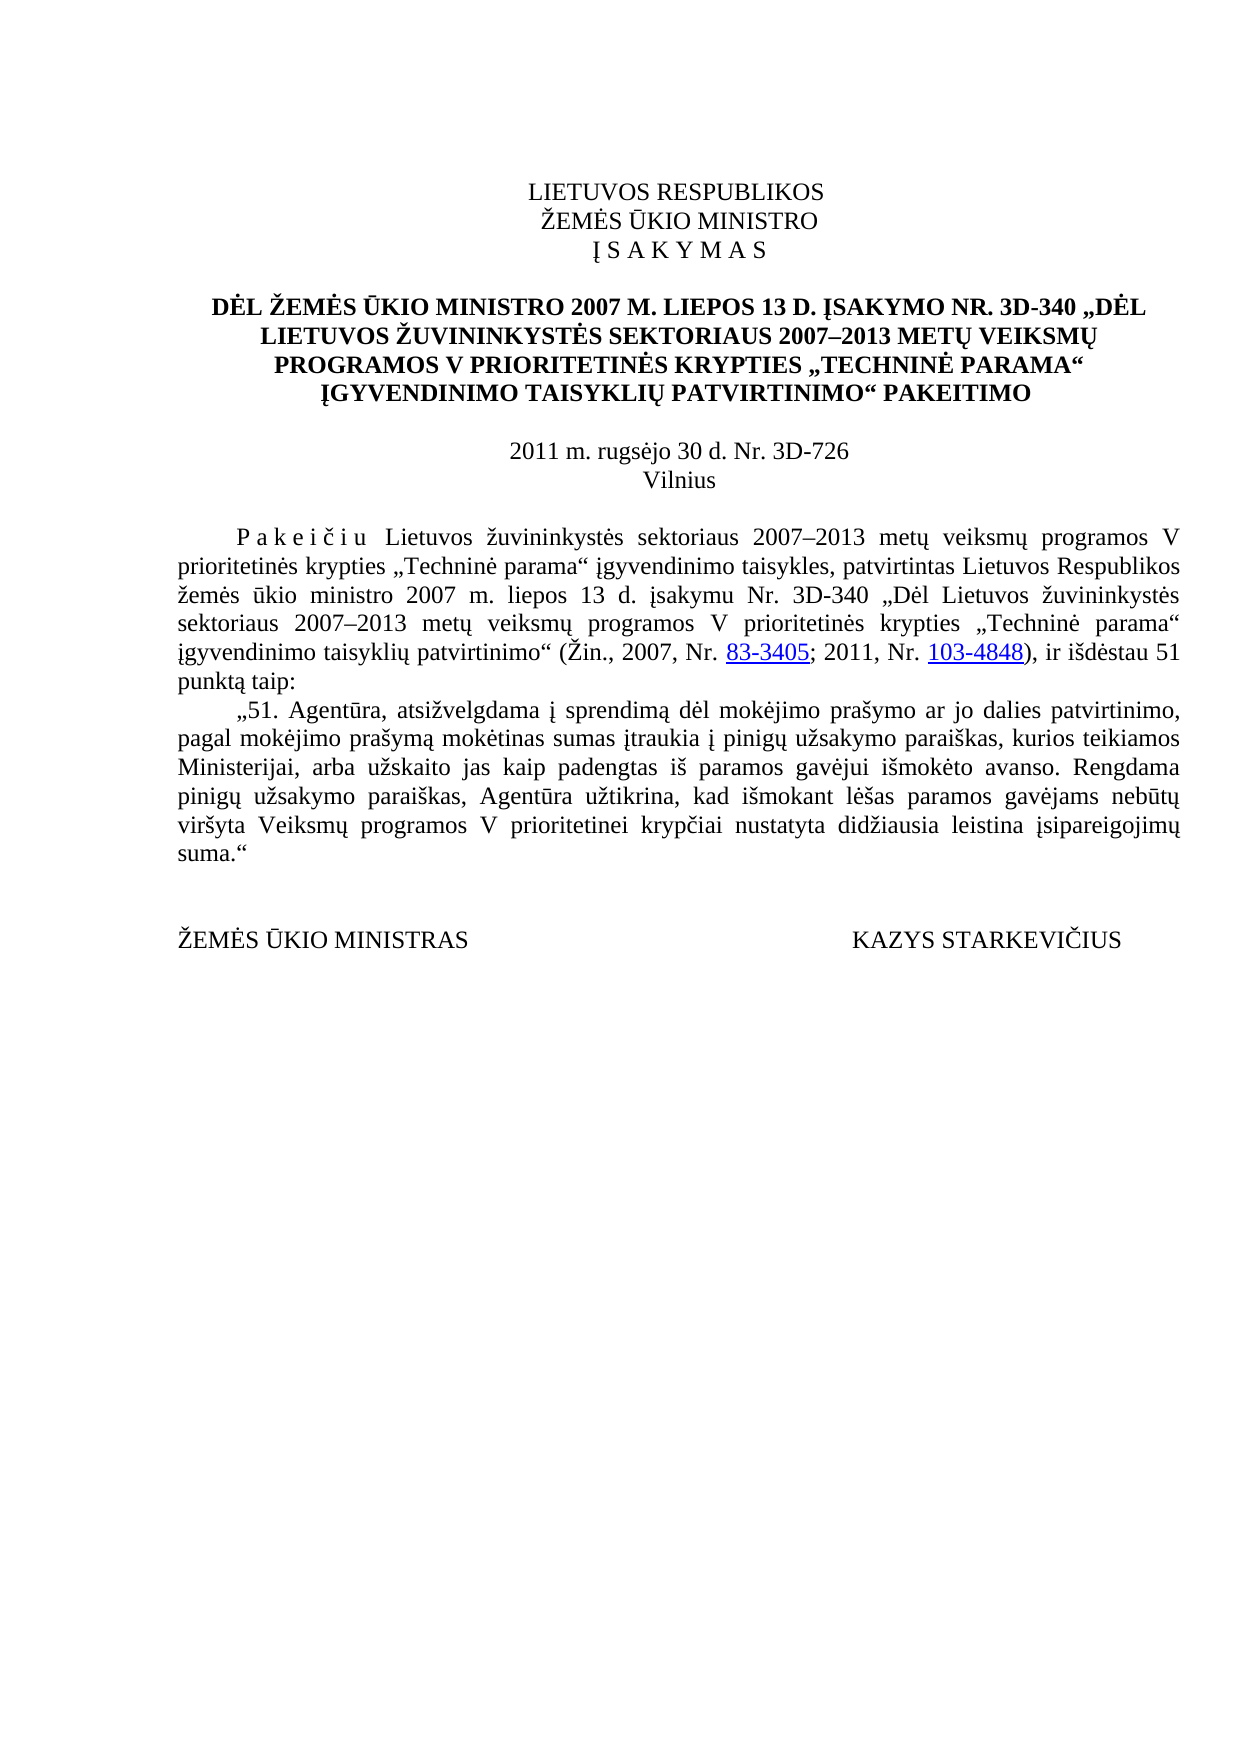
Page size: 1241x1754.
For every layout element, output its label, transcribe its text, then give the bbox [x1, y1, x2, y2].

text Vilnius [177, 465, 1181, 493]
text DĖL ŽEMĖS ŪKIO MINISTRO 2007 m. LIEPOS 13 d. ĮSAKYMO Nr. 3D-340 „DĖL LIETUVOS ŽUVININKYSTĖS SEKTORIAUS 2007–2013 METŲ VEIKSMŲ PROGRAMOS V PRIORITETINĖS KRYPTIES „TECHNINĖ PARAMA“ ĮGYVENDINIMO TAISYKLIŲ PATVIRTINIMO“ PAKEITIMO [177, 292, 1181, 407]
text LIETUVOS RESPUBLIKOS [177, 177, 1181, 206]
text 2011 m. rugsėjo 30 d. Nr. 3D-726 [177, 436, 1181, 465]
text ĮSAKYMAS [177, 235, 1181, 263]
text Žemės ūkio ministras Kazys Starkevičius [177, 925, 1181, 953]
text „51. Agentūra, atsižvelgdama į sprendimą dėl mokėjimo prašymo ar jo dalies patvirtinimo, pagal mokėjimo prašymą mokėtinas sumas įtraukia į pinigų užsakymo paraiškas, kurios teikiamos Ministerijai, arba užskaito jas kaip padengtas iš paramos gavėjui išmokėto avanso. Rengdama pinigų užsakymo paraiškas, Agentūra užtikrina, kad išmokant lėšas paramos gavėjams nebūtų viršyta Veiksmų programos V prioritetinei krypčiai nustatyta didžiausia leistina įsipareigojimų suma.“ [177, 695, 1181, 867]
text Pakeičiu Lietuvos žuvininkystės sektoriaus 2007–2013 metų veiksmų programos V prioritetinės krypties „Techninė parama“ įgyvendinimo taisykles, patvirtintas Lietuvos Respublikos žemės ūkio ministro 2007 m. liepos 13 d. įsakymu Nr. 3D-340 „Dėl Lietuvos žuvininkystės sektoriaus 2007–2013 metų veiksmų programos V prioritetinės krypties „Techninė parama“ įgyvendinimo taisyklių patvirtinimo“ (Žin., 2007, Nr. 83-3405; 2011, Nr. 103-4848), ir išdėstau 51 punktą taip: [177, 522, 1181, 695]
text ŽEMĖS ŪKIO MINISTRO [177, 206, 1181, 235]
